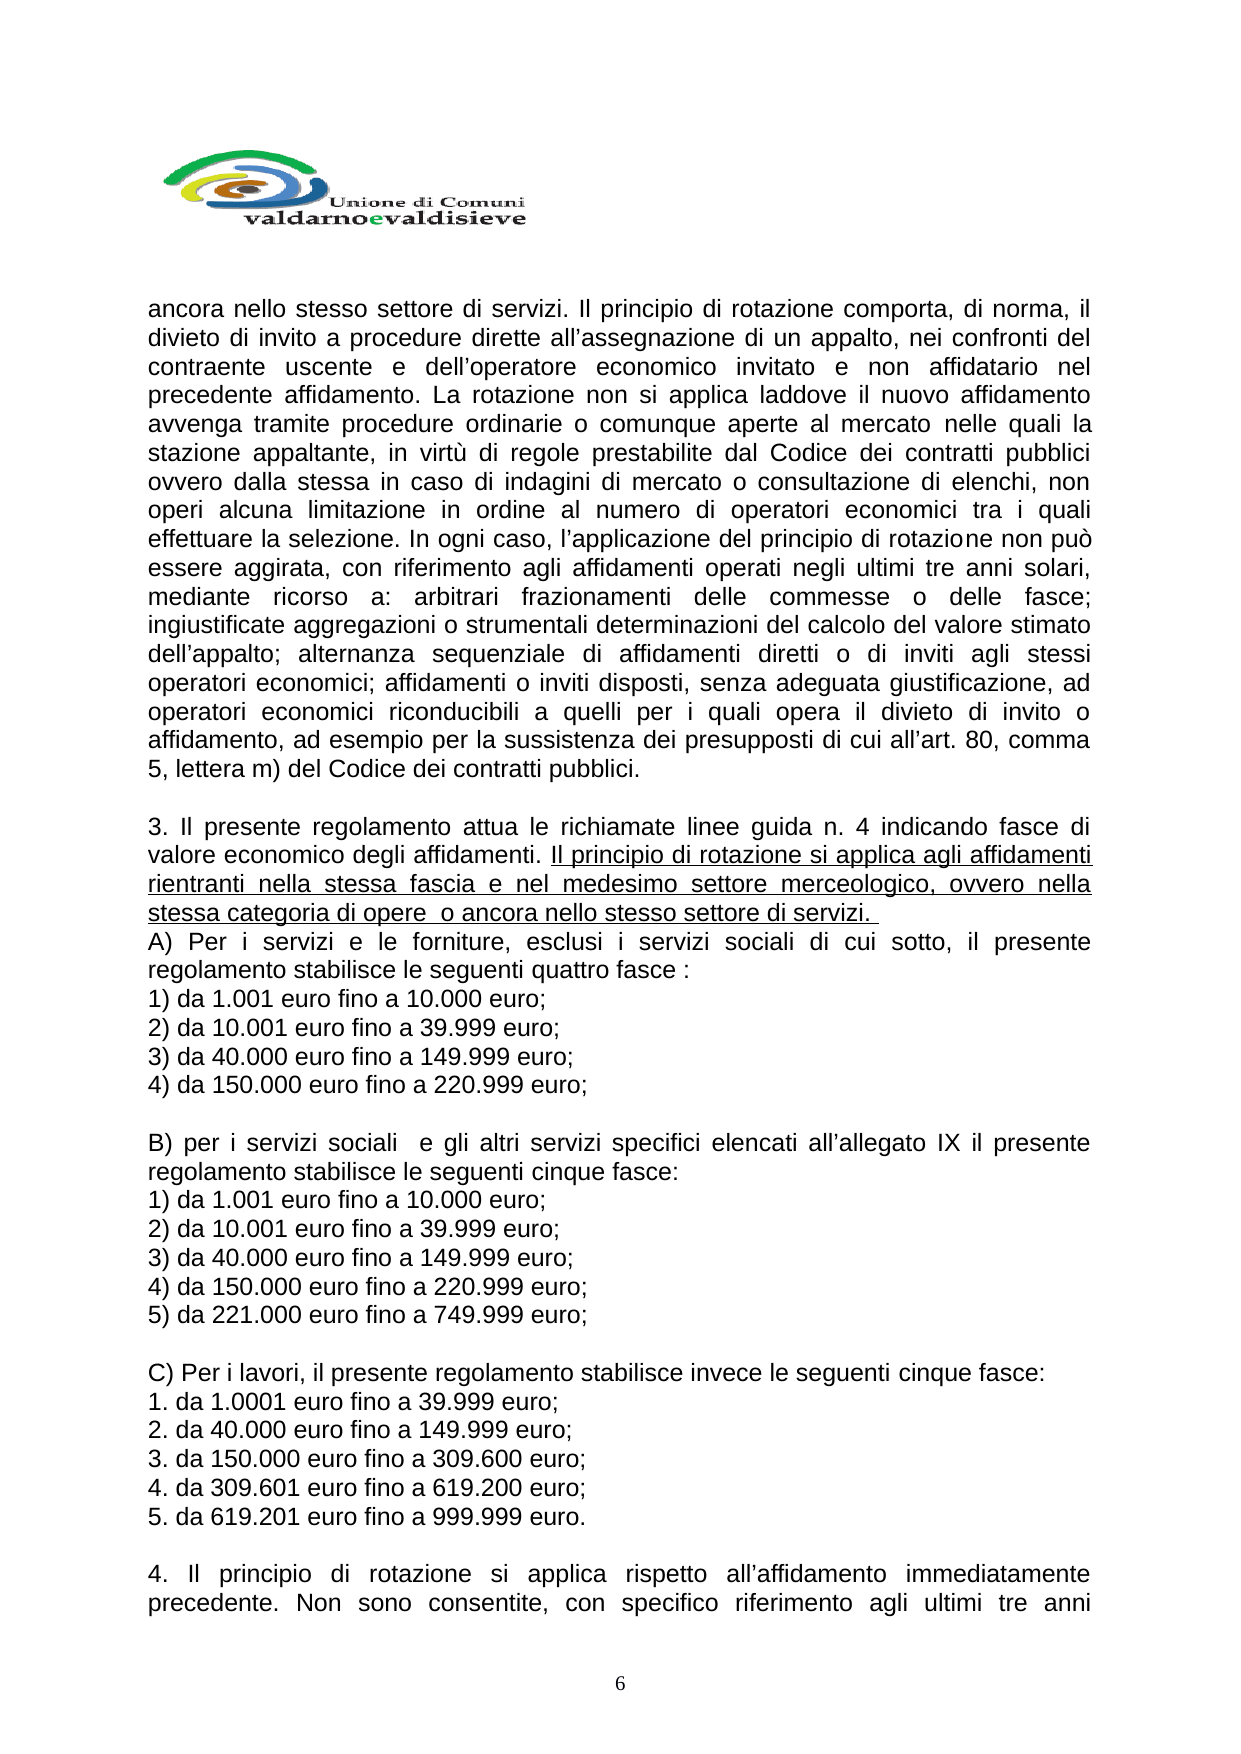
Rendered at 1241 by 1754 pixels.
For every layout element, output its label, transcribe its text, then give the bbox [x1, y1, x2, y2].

text 5. da 619.201 euro fino a 999.999 euro. [148, 1502, 1092, 1530]
text ancora nello stesso settore di servizi. Il principio di rotazione comporta, di norma, il divieto di invito a procedure dirette all’assegnazione di un appalto, nei confronti del contraente uscente e dell’operatore economico invitato e non affidatario nel precedente affidamento. La rotazione non si applica laddove il nuovo affidamento avvenga tramite procedure ordinarie o comunque aperte al mercato nelle quali la stazione appaltante, in virtù di regole prestabilite dal Codice dei contratti pubblici ovvero dalla stessa in caso di indagini di mercato o consultazione di elenchi, non operi alcuna limitazione in ordine al numero di operatori economici tra i quali effettuare la selezione. In ogni caso, l’applicazione del principio di rotazione non può essere aggirata, con riferimento agli affidamenti operati negli ultimi tre anni solari, mediante ricorso a: arbitrari frazionamenti delle commesse o delle fasce; ingiustificate aggregazioni o strumentali determinazioni del calcolo del valore stimato dell’appalto; alternanza sequenziale di affidamenti diretti o di inviti agli stessi operatori economici; affidamenti o inviti disposti, senza adeguata giustificazione, ad operatori economici riconducibili a quelli per i quali opera il divieto di invito o affidamento, ad esempio per la sussistenza dei presupposti di cui all’art. 80, comma 5, lettera m) del Codice dei contratti pubblici. [148, 294, 1092, 783]
text B) per i servizi sociali e gli altri servizi specifici elencati all’allegato IX il presente regolamento stabilisce le seguenti cinque fasce: [148, 1128, 1092, 1185]
text stessa categoria di opere o ancora nello stesso settore di servizi. [148, 895, 1092, 927]
text 1) da 1.001 euro fino a 10.000 euro; [148, 1185, 1092, 1214]
text 2) da 10.001 euro fino a 39.999 euro; [148, 1013, 1092, 1042]
text 2) da 10.001 euro fino a 39.999 euro; [148, 1214, 1092, 1243]
text A) Per i servizi e le forniture, esclusi i servizi sociali di cui sotto, il presente regolamento stabilisce le seguenti quattro fasce : [148, 927, 1092, 984]
text 3) da 40.000 euro fino a 149.999 euro; [148, 1042, 1092, 1070]
text 1. da 1.0001 euro fino a 39.999 euro; [148, 1387, 1092, 1415]
text 4) da 150.000 euro fino a 220.999 euro; [148, 1272, 1092, 1300]
text 4. Il principio di rotazione si applica rispetto all’affidamento immediatamente precedente. Non sono consentite, con specifico riferimento agli ultimi tre anni [148, 1559, 1092, 1617]
text C) Per i lavori, il presente regolamento stabilisce invece le seguenti cinque fasce: [148, 1358, 1092, 1387]
text 3) da 40.000 euro fino a 149.999 euro; [148, 1243, 1092, 1272]
text 4. da 309.601 euro fino a 619.200 euro; [148, 1473, 1092, 1502]
text 4) da 150.000 euro fino a 220.999 euro; [148, 1070, 1092, 1099]
text 3. da 150.000 euro fino a 309.600 euro; [148, 1444, 1092, 1473]
text 1) da 1.001 euro fino a 10.000 euro; [148, 984, 1092, 1013]
text 5) da 221.000 euro fino a 749.999 euro; [148, 1300, 1092, 1329]
text 2. da 40.000 euro fino a 149.999 euro; [148, 1415, 1092, 1444]
text 3. Il presente regolamento attua le richiamate linee guida n. 4 indicando fasce di valore economico degli affidamenti. Il principio di rotazione si applica agli affidamenti rientranti nella stessa fascia e nel medesimo settore merceologico, ovvero nella [148, 812, 1092, 894]
